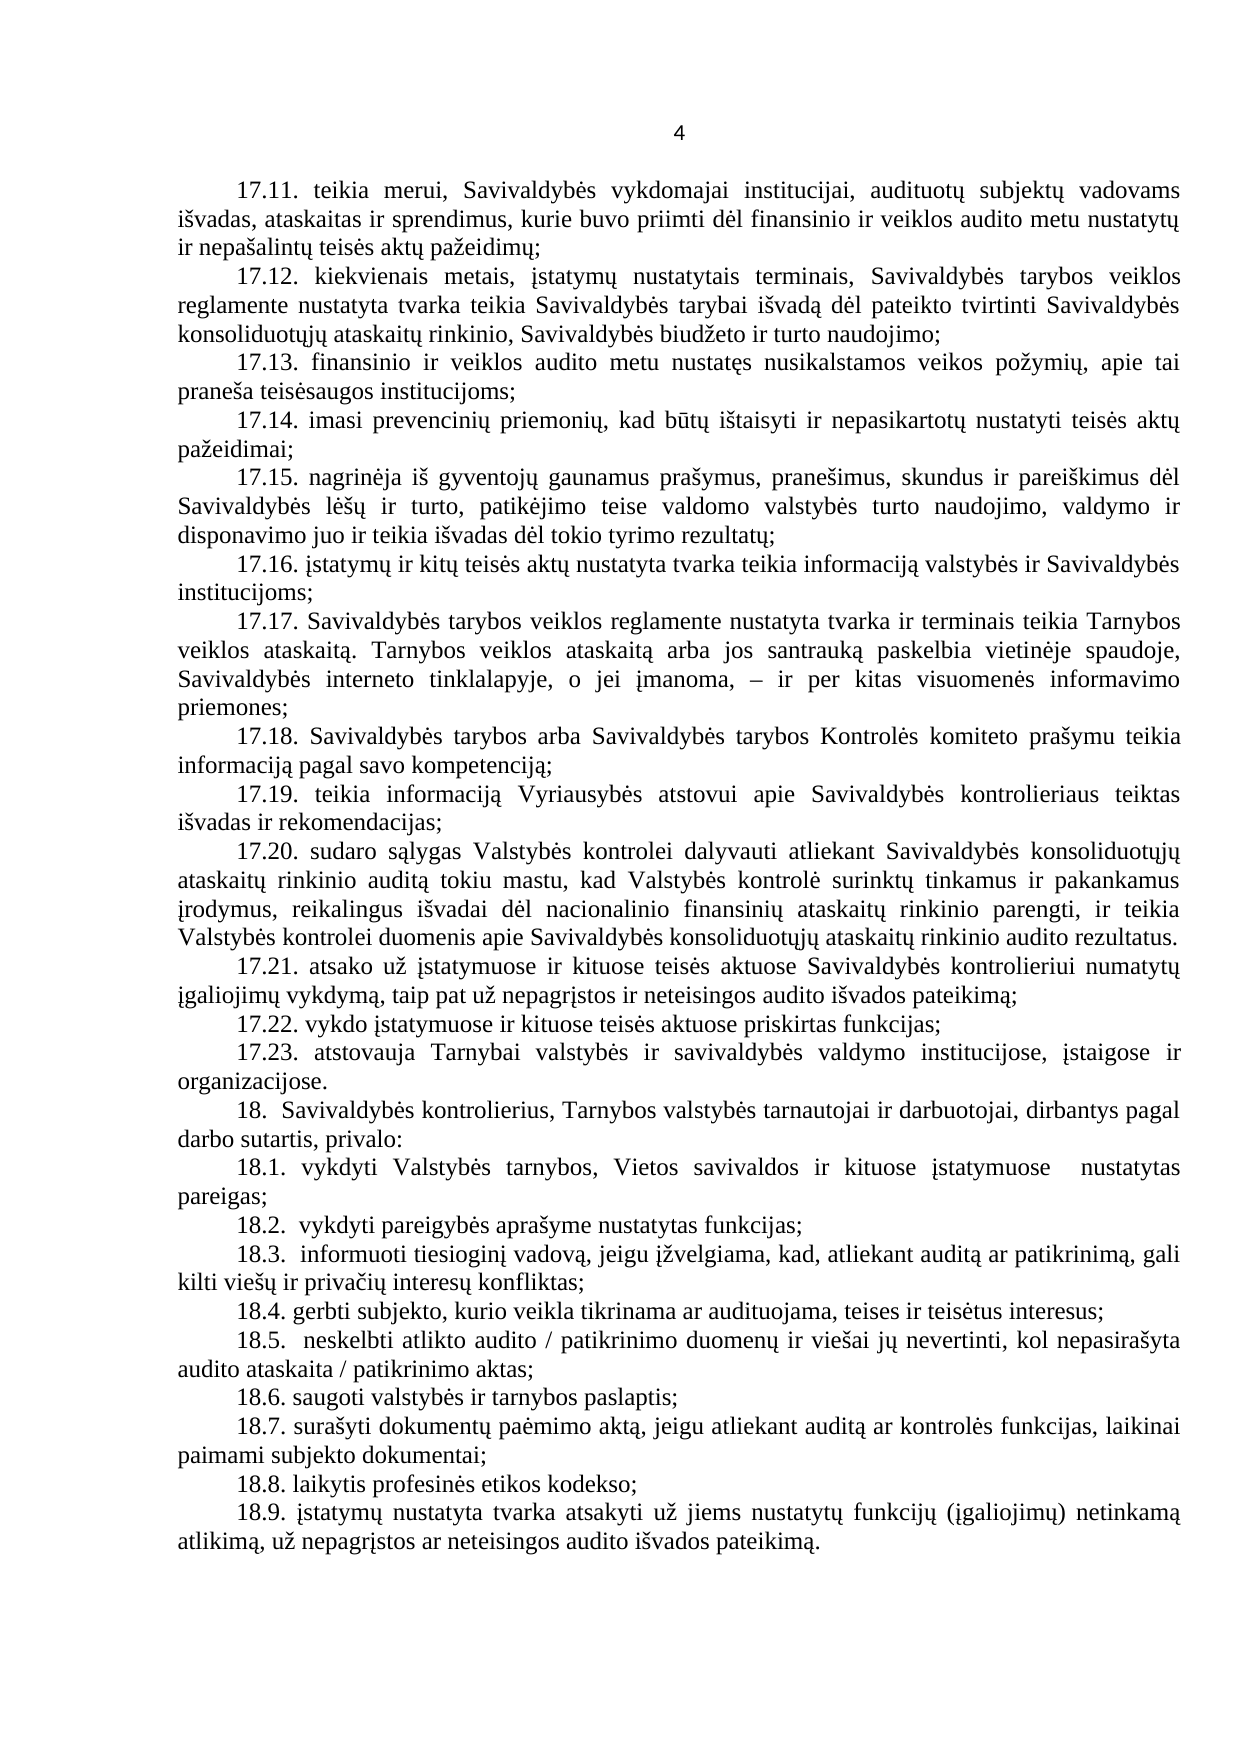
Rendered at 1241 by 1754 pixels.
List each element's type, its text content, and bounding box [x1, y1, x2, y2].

text 18.6. saugoti valstybės ir tarnybos paslaptis; [177, 1382, 1181, 1411]
text 18.7. surašyti dokumentų paėmimo aktą, jeigu atliekant auditą ar kontrolės funkcijas, laikinai paimami subjekto dokumentai; [177, 1411, 1181, 1469]
text 18.5. neskelbti atlikto audito / patikrinimo duomenų ir viešai jų nevertinti, kol nepasirašyta audito ataskaita / patikrinimo aktas; [177, 1325, 1181, 1382]
text 18.3. informuoti tiesioginį vadovą, jeigu įžvelgiama, kad, atliekant auditą ar patikrinimą, gali kilti viešų ir privačių interesų konfliktas; [177, 1239, 1181, 1296]
text 17.16. įstatymų ir kitų teisės aktų nustatyta tvarka teikia informaciją valstybės ir Savivaldybės institucijoms; [177, 549, 1181, 606]
text 17.14. imasi prevencinių priemonių, kad būtų ištaisyti ir nepasikartotų nustatyti teisės aktų pažeidimai; [177, 405, 1181, 462]
text 17.20. sudaro sąlygas Valstybės kontrolei dalyvauti atliekant Savivaldybės konsoliduotųjų ataskaitų rinkinio auditą tokiu mastu, kad Valstybės kontrolė surinktų tinkamus ir pakankamus įrodymus, reikalingus išvadai dėl nacionalinio finansinių ataskaitų rinkinio parengti, ir teikia Valstybės kontrolei duomenis apie Savivaldybės konsoliduotųjų ataskaitų rinkinio audito rezultatus. [177, 836, 1181, 951]
text 17.22. vykdo įstatymuose ir kituose teisės aktuose priskirtas funkcijas; [177, 1009, 1181, 1037]
text 17.15. nagrinėja iš gyventojų gaunamus prašymus, pranešimus, skundus ir pareiškimus dėl Savivaldybės lėšų ir turto, patikėjimo teise valdomo valstybės turto naudojimo, valdymo ir disponavimo juo ir teikia išvadas dėl tokio tyrimo rezultatų; [177, 462, 1181, 549]
text 17.11. teikia merui, Savivaldybės vykdomajai institucijai, audituotų subjektų vadovams išvadas, ataskaitas ir sprendimus, kurie buvo priimti dėl finansinio ir veiklos audito metu nustatytų ir nepašalintų teisės aktų pažeidimų; [177, 175, 1181, 261]
text 17.18. Savivaldybės tarybos arba Savivaldybės tarybos Kontrolės komiteto prašymu teikia informaciją pagal savo kompetenciją; [177, 721, 1181, 779]
text 17.13. finansinio ir veiklos audito metu nustatęs nusikalstamos veikos požymių, apie tai praneša teisėsaugos institucijoms; [177, 347, 1181, 405]
text 18.1. vykdyti Valstybės tarnybos, Vietos savivaldos ir kituose įstatymuose nustatytas pareigas; [177, 1152, 1181, 1210]
text 18.9. įstatymų nustatyta tvarka atsakyti už jiems nustatytų funkcijų (įgaliojimų) netinkamą atlikimą, už nepagrįstos ar neteisingos audito išvados pateikimą. [177, 1497, 1181, 1555]
text 17.21. atsako už įstatymuose ir kituose teisės aktuose Savivaldybės kontrolieriui numatytų įgaliojimų vykdymą, taip pat už nepagrįstos ir neteisingos audito išvados pateikimą; [177, 951, 1181, 1009]
text 17.17. Savivaldybės tarybos veiklos reglamente nustatyta tvarka ir terminais teikia Tarnybos veiklos ataskaitą. Tarnybos veiklos ataskaitą arba jos santrauką paskelbia vietinėje spaudoje, Savivaldybės interneto tinklalapyje, o jei įmanoma, – ir per kitas visuomenės informavimo priemones; [177, 606, 1181, 721]
text 18. Savivaldybės kontrolierius, Tarnybos valstybės tarnautojai ir darbuotojai, dirbantys pagal darbo sutartis, privalo: [177, 1095, 1181, 1152]
text 18.2. vykdyti pareigybės aprašyme nustatytas funkcijas; [177, 1210, 1181, 1239]
text 18.4. gerbti subjekto, kurio veikla tikrinama ar audituojama, teises ir teisėtus interesus; [177, 1296, 1181, 1325]
text 18.8. laikytis profesinės etikos kodekso; [177, 1469, 1181, 1497]
text 17.12. kiekvienais metais, įstatymų nustatytais terminais, Savivaldybės tarybos veiklos reglamente nustatyta tvarka teikia Savivaldybės tarybai išvadą dėl pateikto tvirtinti Savivaldybės konsoliduotųjų ataskaitų rinkinio, Savivaldybės biudžeto ir turto naudojimo; [177, 261, 1181, 347]
text 17.19. teikia informaciją Vyriausybės atstovui apie Savivaldybės kontrolieriaus teiktas išvadas ir rekomendacijas; [177, 779, 1181, 836]
text 17.23. atstovauja Tarnybai valstybės ir savivaldybės valdymo institucijose, įstaigose ir organizacijose. [177, 1037, 1181, 1095]
